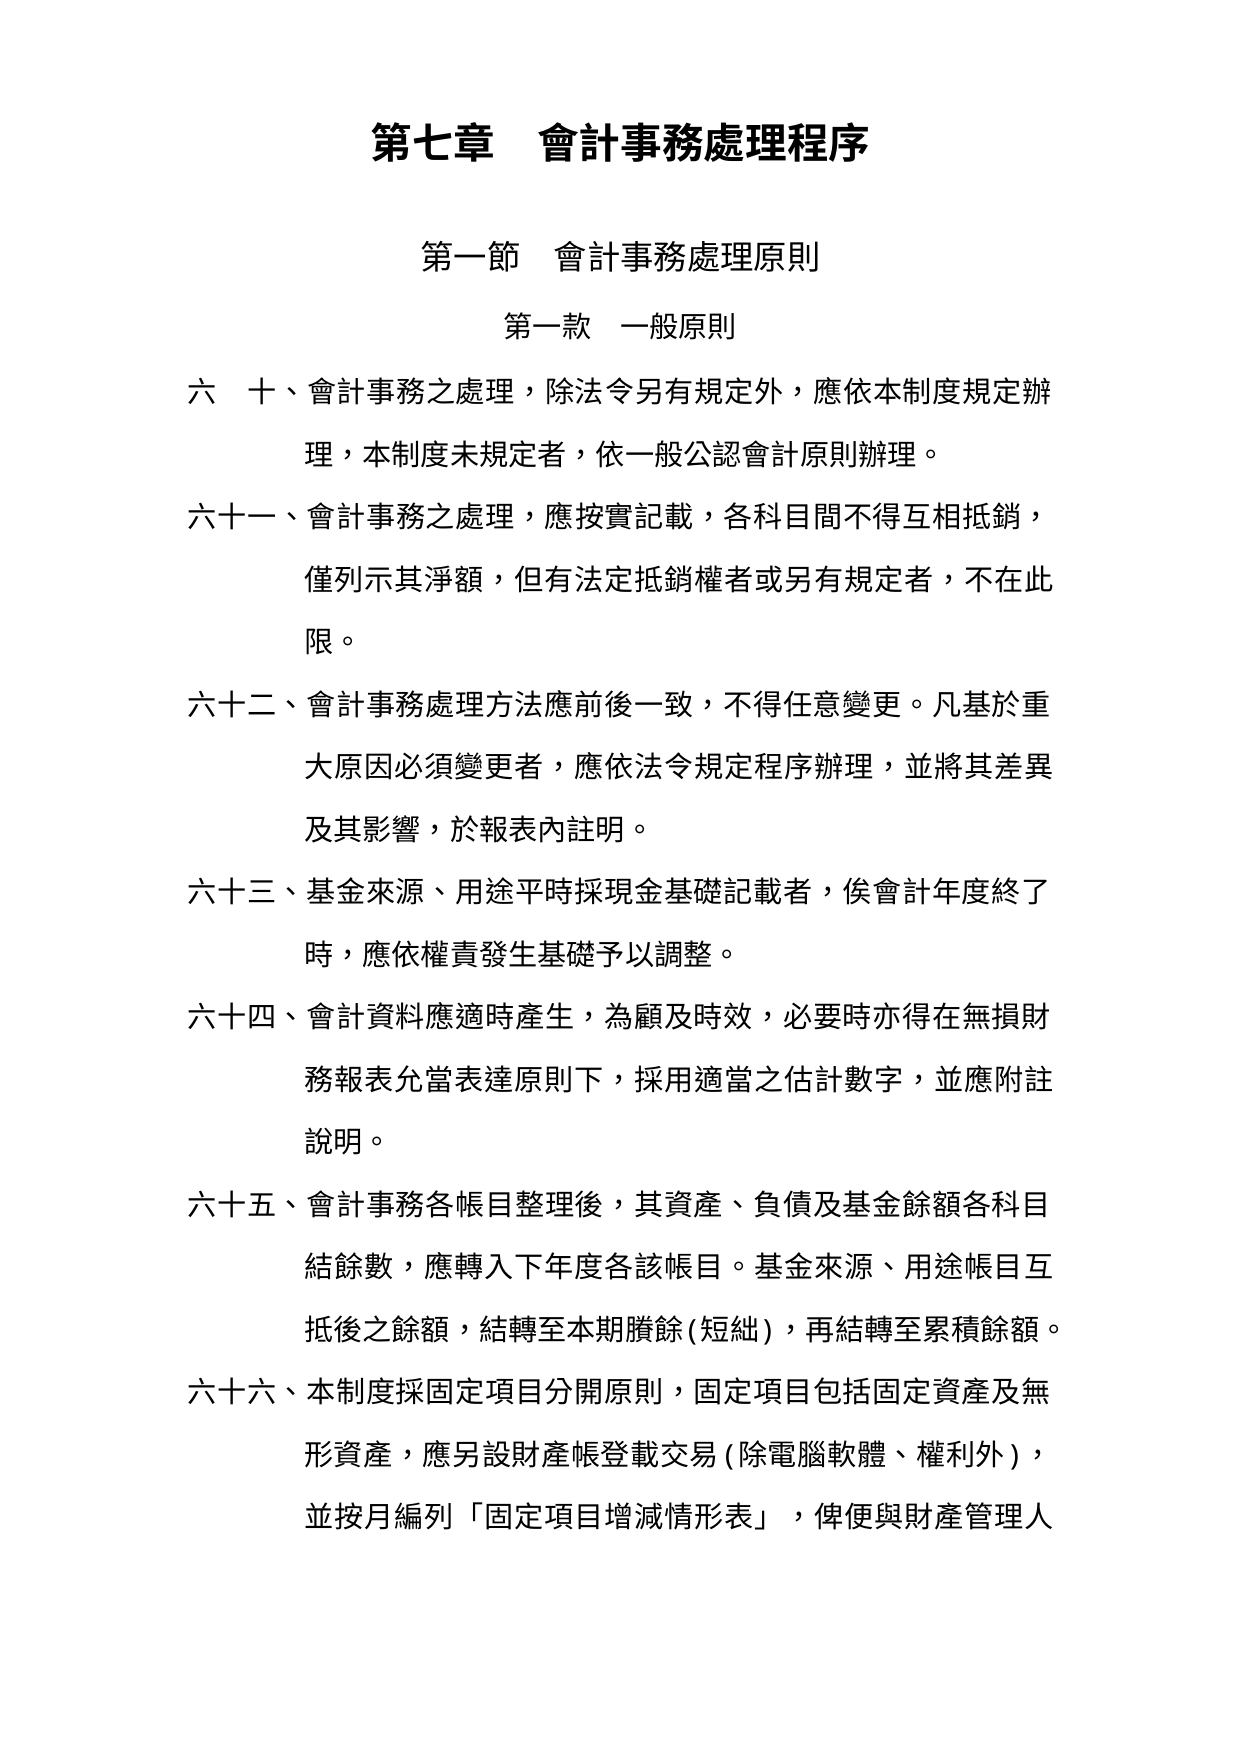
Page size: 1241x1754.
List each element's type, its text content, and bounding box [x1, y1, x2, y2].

subtitle 第七章 會計事務處理程序 [187, 115, 1053, 169]
text 六十六、本制度採固定項目分開原則，固定項目包括固定資產及無形資產，應另設財產帳登載交易(除電腦軟體、權利外)，並按月編列「固定項目增減情形表」，俾便與財產管理人 [187, 1348, 1053, 1536]
subtitle 第一節 會計事務處理原則 [187, 213, 1053, 275]
text 六十三、基金來源、用途平時採現金基礎記載者，俟會計年度終了時，應依權責發生基礎予以調整。 [187, 848, 1053, 973]
text 六十一、會計事務之處理，應按實記載，各科目間不得互相抵銷，僅列示其淨額，但有法定抵銷權者或另有規定者，不在此限。 [187, 473, 1053, 661]
text 六十二、會計事務處理方法應前後一致，不得任意變更。凡基於重大原因必須變更者，應依法令規定程序辦理，並將其差異及其影響，於報表內註明。 [187, 661, 1053, 848]
text 六 十、會計事務之處理，除法令另有規定外，應依本制度規定辦理，本制度未規定者，依一般公認會計原則辦理。 [187, 348, 1053, 473]
text 六十四、會計資料應適時產生，為顧及時效，必要時亦得在無損財務報表允當表達原則下，採用適當之估計數字，並應附註說明。 [187, 973, 1053, 1161]
text 六十五、會計事務各帳目整理後，其資產、負債及基金餘額各科目結餘數，應轉入下年度各該帳目。基金來源、用途帳目互抵後之餘額，結轉至本期賸餘(短絀)，再結轉至累積餘額。 [187, 1161, 1053, 1348]
text 第一款 一般原則 [187, 294, 1053, 348]
